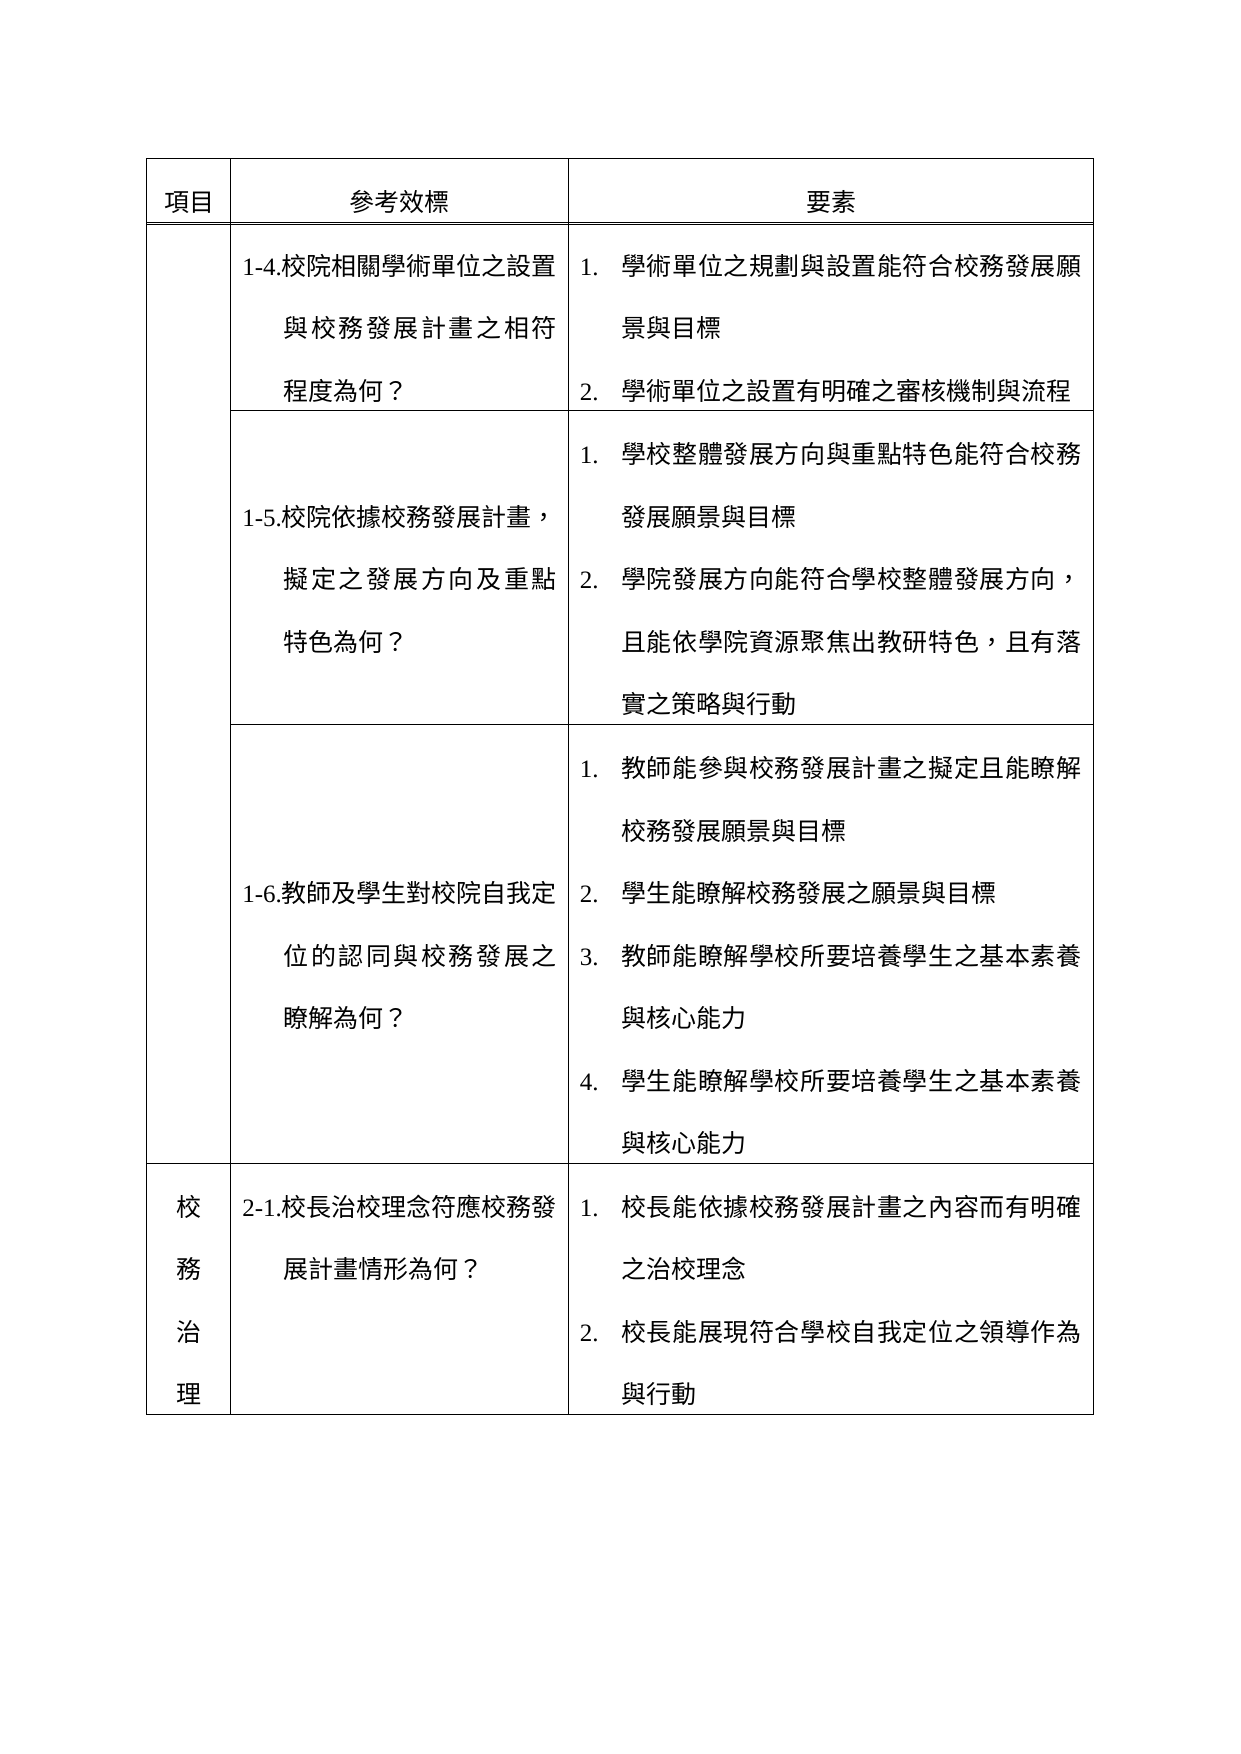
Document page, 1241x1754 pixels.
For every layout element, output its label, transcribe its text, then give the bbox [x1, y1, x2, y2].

table_cell [147, 225, 230, 1162]
table_cell 2-1.校長治校理念符應校務發展計畫情形為何？ [231, 1164, 568, 1413]
table_cell 校長能依據校務發展計畫之內容而有明確之治校理念 校長能展現符合學校自我定位之領導作為與行動 [569, 1164, 1093, 1413]
table_cell 1-5.校院依據校務發展計畫，擬定之發展方向及重點特色為何？ [231, 411, 568, 724]
table_cell 學術單位之規劃與設置能符合校務發展願景與目標 學術單位之設置有明確之審核機制與流程 [569, 225, 1093, 410]
table_cell 學校整體發展方向與重點特色能符合校務發展願景與目標 學院發展方向能符合學校整體發展方向，且能依學院資源聚焦出教研特色，且有落實之策略與行動 [569, 411, 1093, 724]
table_cell 校 務 治 理 [147, 1164, 230, 1413]
table_cell 1-4.校院相關學術單位之設置與校務發展計畫之相符程度為何？ [231, 225, 568, 410]
table_header 要素 [569, 159, 1093, 222]
table_header 參考效標 [231, 159, 568, 222]
table_cell 教師能參與校務發展計畫之擬定且能瞭解校務發展願景與目標 學生能瞭解校務發展之願景與目標 教師能瞭解學校所要培養學生之基本素養與核心能力 學生能瞭解學校所要培養學生之基本素養與核心能力 [569, 725, 1093, 1162]
table_cell 1-6.教師及學生對校院自我定位的認同與校務發展之瞭解為何？ [231, 725, 568, 1162]
table_header 項目 [147, 159, 230, 222]
